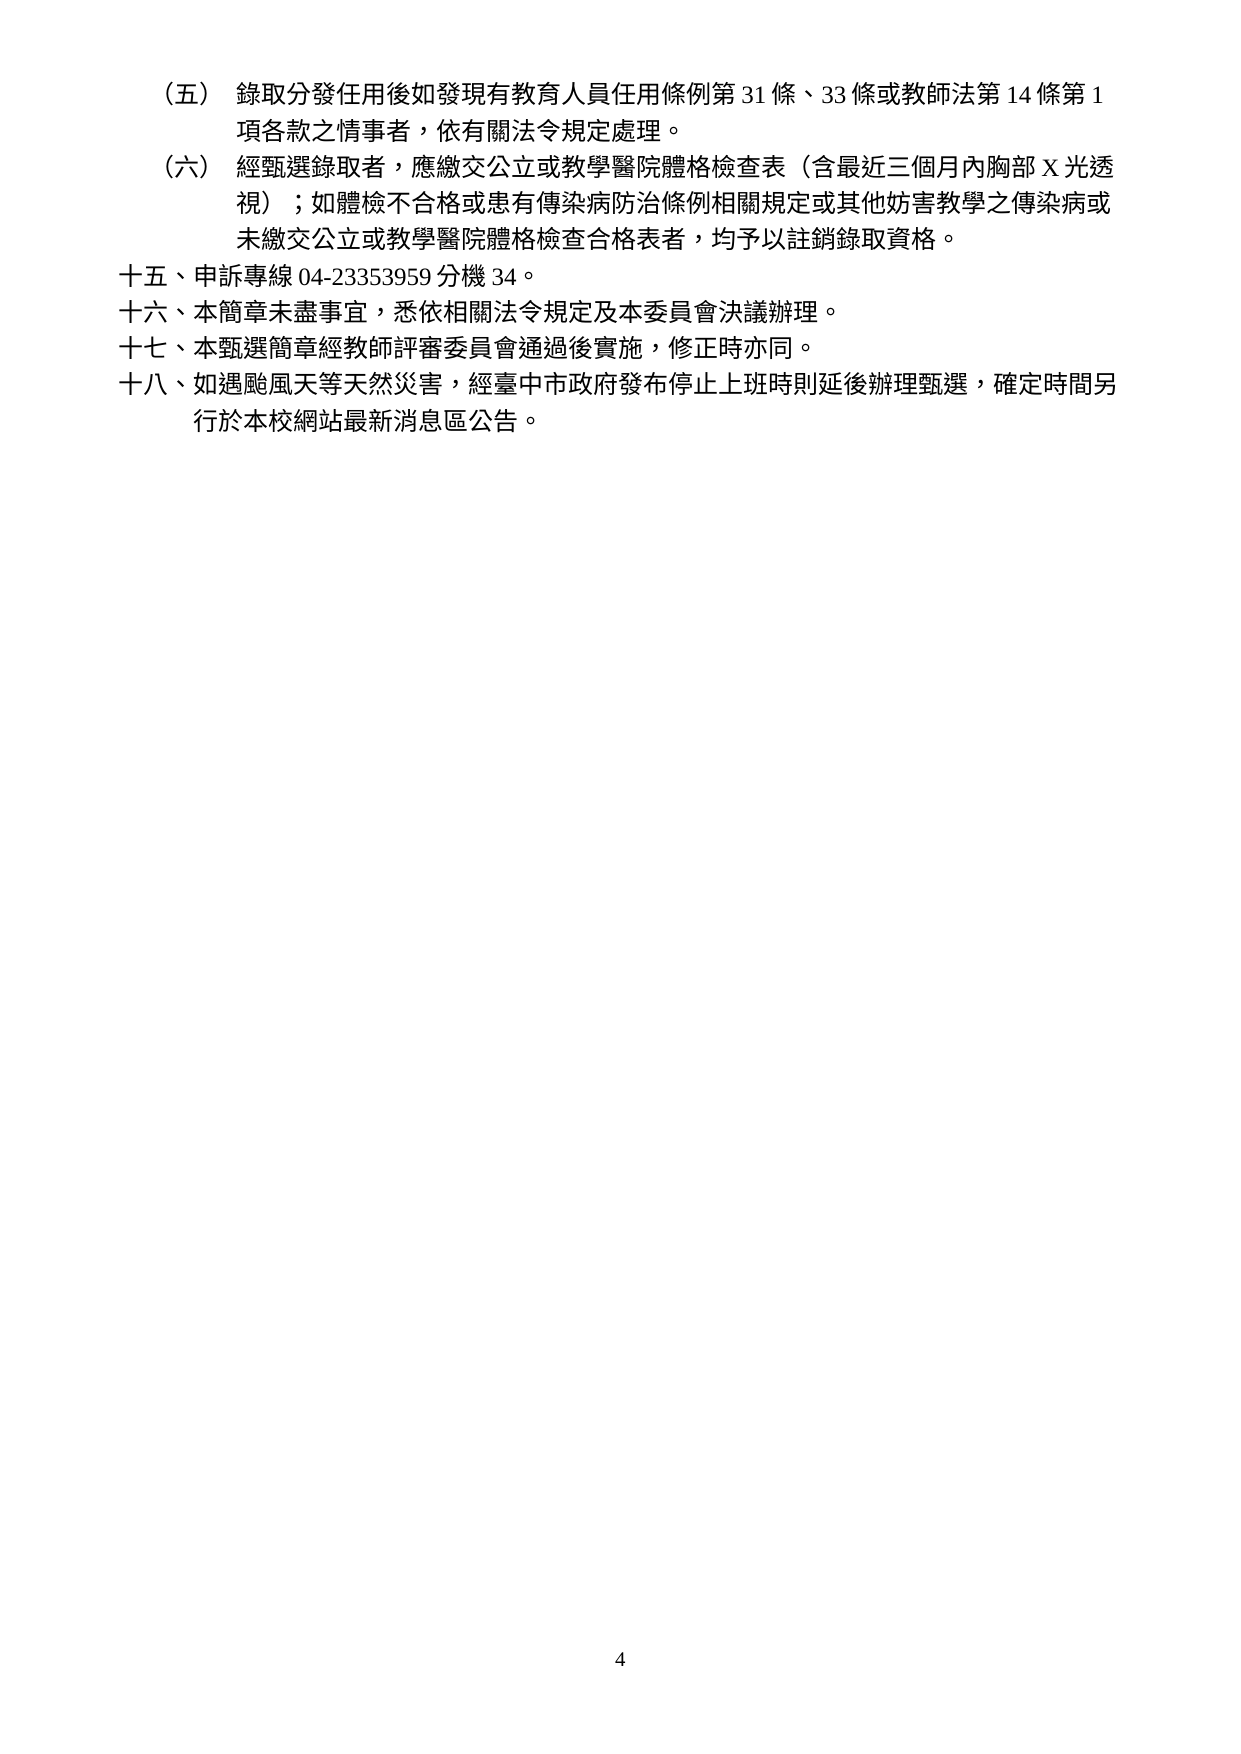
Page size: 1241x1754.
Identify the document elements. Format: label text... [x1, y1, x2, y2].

list 經甄選錄取者，應繳交公立或教學醫院體格檢查表（含最近三個月內胸部X光透視）；如體檢不合格或患有傳染病防治條例相關規定或其他妨害教學之傳染病或未繳交公立或教學醫院體格檢查合格表者，均予以註銷錄取資格。 [149, 147, 1122, 256]
text 十七、本甄選簡章經教師評審委員會通過後實施，修正時亦同。 [118, 329, 1122, 365]
text 十八、如遇颱風天等天然災害，經臺中市政府發布停止上班時則延後辦理甄選，確定時間另行於本校網站最新消息區公告。 [118, 365, 1122, 437]
text 十六、本簡章未盡事宜，悉依相關法令規定及本委員會決議辦理。 [118, 292, 1122, 329]
list 錄取分發任用後如發現有教育人員任用條例第31條、33條或教師法第14條第1項各款之情事者，依有關法令規定處理。 [149, 75, 1122, 147]
text 十五、申訴專線04-23353959分機34。 [118, 256, 1122, 292]
